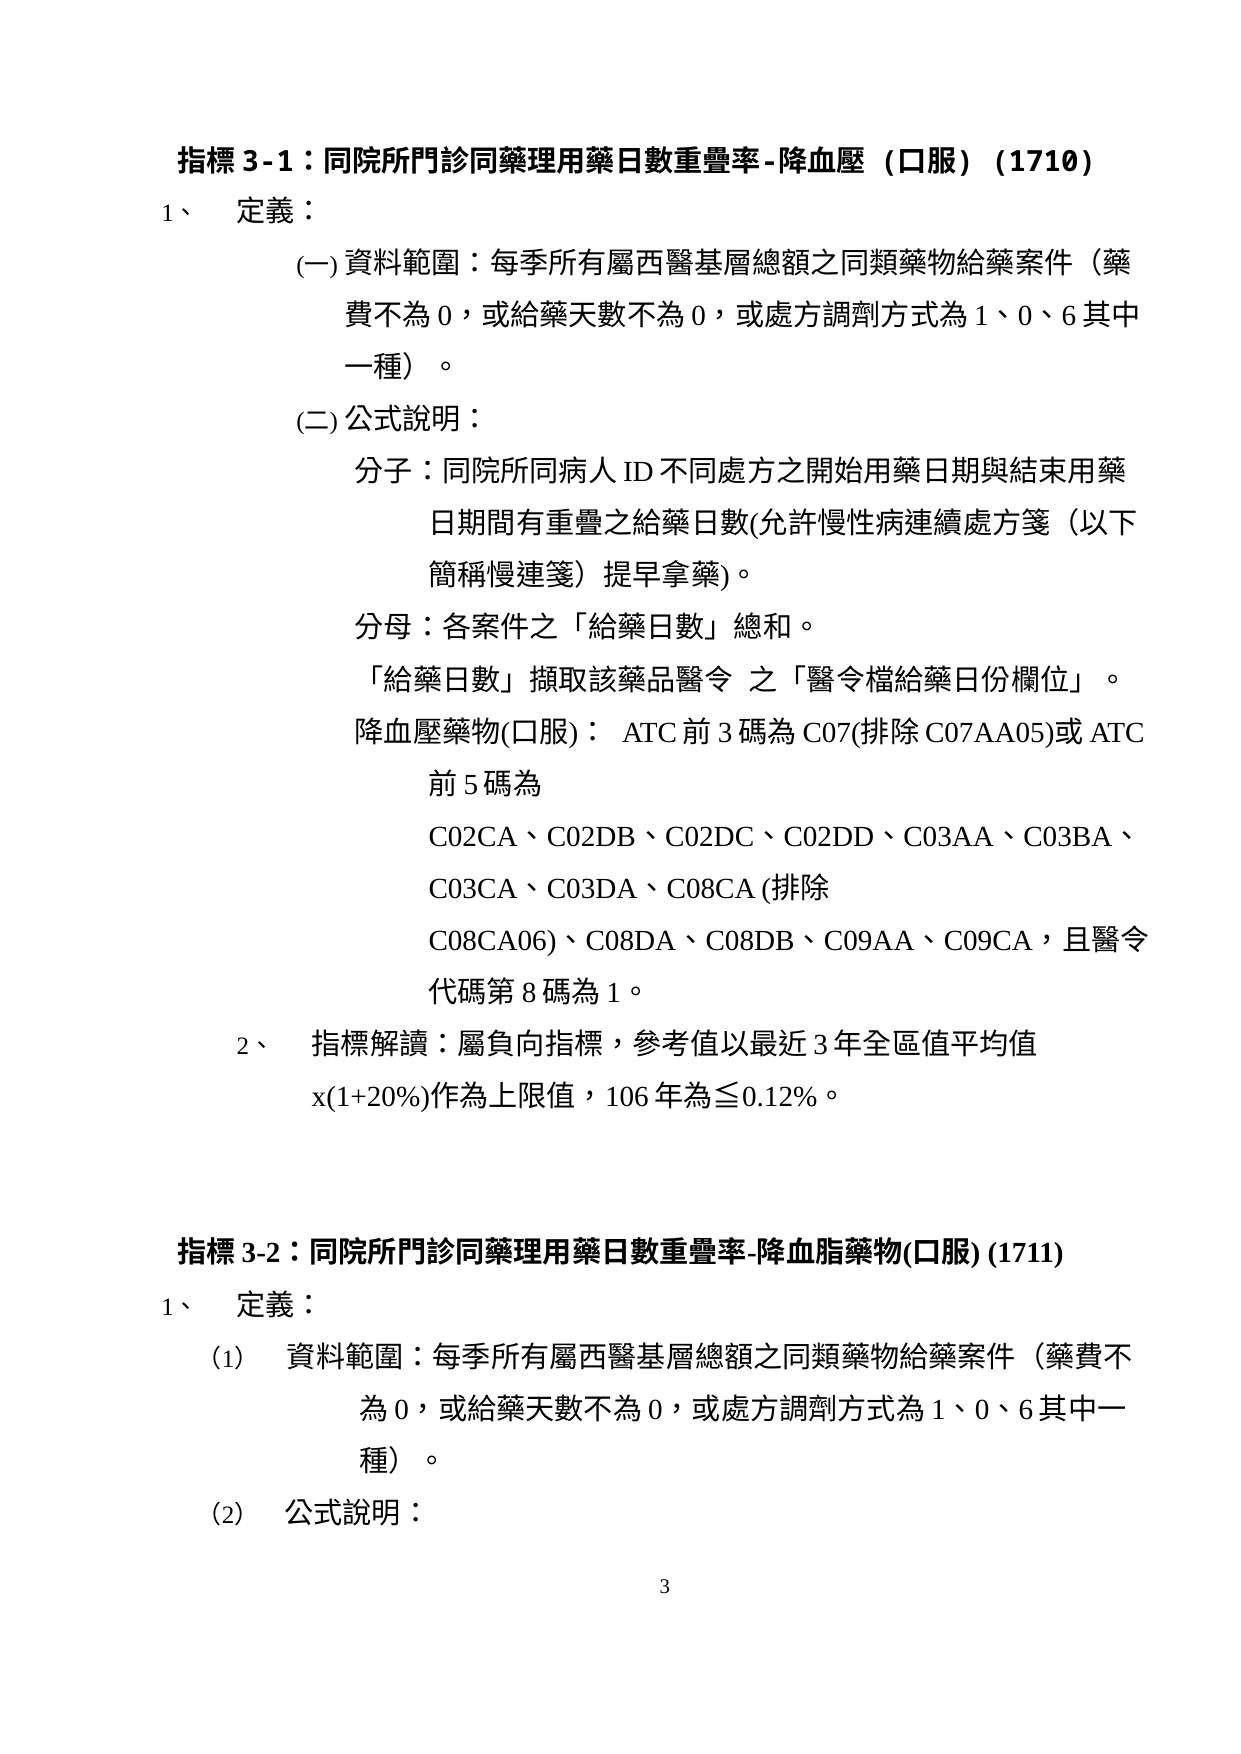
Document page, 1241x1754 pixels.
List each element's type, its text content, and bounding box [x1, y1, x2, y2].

list 定義： [161, 1273, 1152, 1325]
list 指標解讀：屬負向指標，參考值以最近3年全區值平均值x(1+20%)作為上限值，106年為≦0.12%。 [236, 1013, 1152, 1117]
list 資料範圍：每季所有屬西醫基層總額之同類藥物給藥案件（藥費不為0，或給藥天數不為0，或處方調劑方式為1、0、6其中一種）。 [197, 1325, 1152, 1482]
text 「給藥日數」擷取該藥品醫令 之「醫令檔給藥日份欄位」。 [354, 648, 1152, 700]
list 資料範圍：每季所有屬西醫基層總額之同類藥物給藥案件（藥費不為0，或給藥天數不為0，或處方調劑方式為1、0、6其中一種）。 [296, 232, 1152, 388]
list 公式說明： [197, 1482, 1152, 1534]
text 降血壓藥物(口服)： ATC前3碼為C07(排除C07AA05)或ATC前5碼為C02CA、C02DB、C02DC、C02DD、C03AA、C03BA、C03CA、C03DA、C08CA (排除C08CA06)、C08DA、C08DB、C09AA、C09CA，且醫令代碼第8碼為1。 [354, 700, 1152, 1013]
list 公式說明： [296, 388, 1152, 440]
text 分子：同院所同病人ID不同處方之開始用藥日期與結束用藥日期間有重疊之給藥日數(允許慢性病連續處方箋（以下簡稱慢連箋）提早拿藥)。 [354, 440, 1152, 596]
text 指標3-2：同院所門診同藥理用藥日數重疊率-降血脂藥物(口服) (1711) [177, 1221, 1152, 1273]
text 分母：各案件之「給藥日數」總和。 [354, 596, 1152, 648]
text 指標3-1：同院所門診同藥理用藥日數重疊率-降血壓 (口服) (1710) [177, 137, 1152, 179]
list 定義： [161, 179, 1152, 232]
